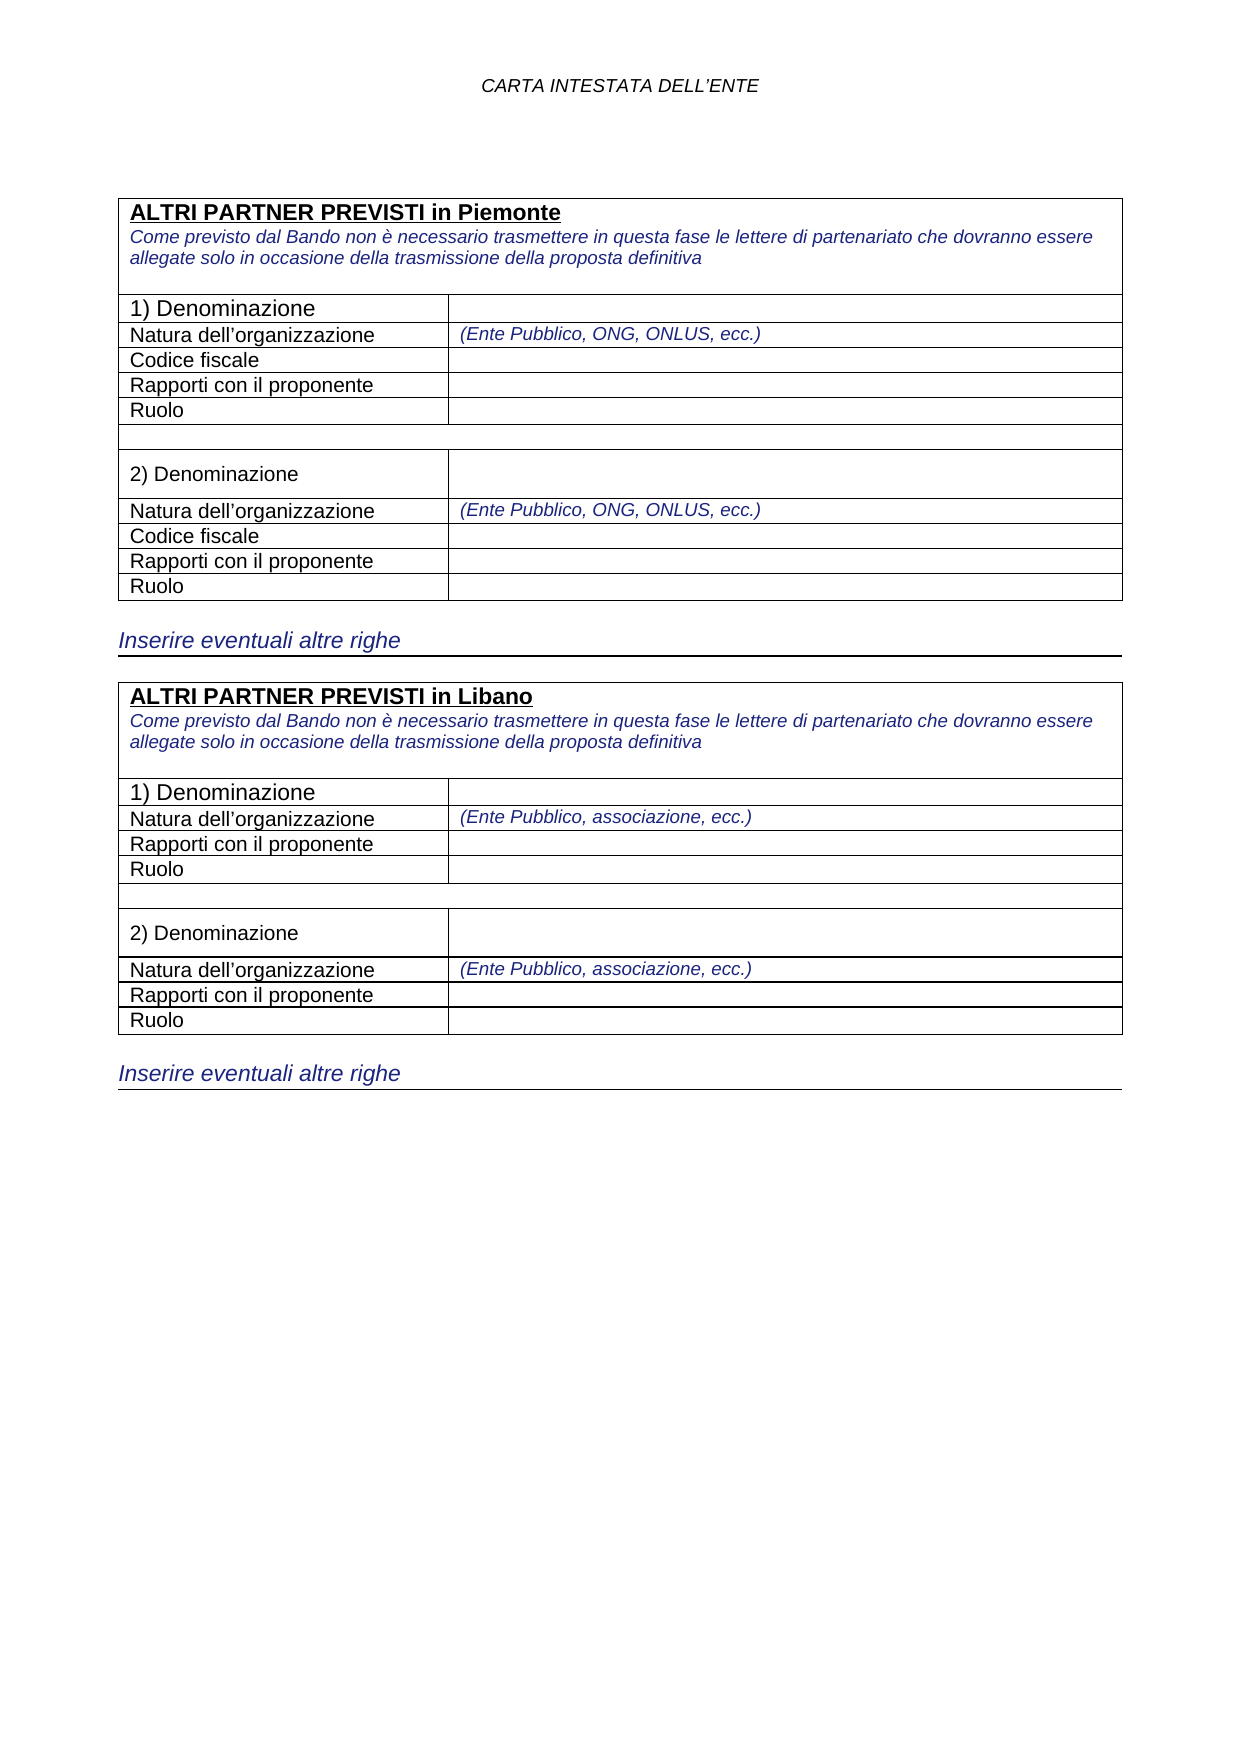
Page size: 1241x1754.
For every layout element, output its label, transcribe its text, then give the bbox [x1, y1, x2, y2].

table_cell [449, 348, 1122, 372]
table_cell Ruolo [119, 1008, 448, 1034]
table_cell Codice fiscale [119, 524, 448, 548]
table_cell Rapporti con il proponente [119, 549, 448, 573]
table_cell Ruolo [119, 574, 448, 600]
table_cell [119, 425, 1122, 449]
table_cell [449, 574, 1122, 600]
table_cell [449, 779, 1122, 805]
table_cell [449, 450, 1122, 498]
table_cell (Ente Pubblico, ONG, ONLUS, ecc.) [449, 499, 1122, 523]
table_header ALTRI PARTNER PREVISTI in Libano Come previsto dal Bando non è necessario trasmettere in questa fase le lettere di partenariato che dovranno essere allegate solo in occasione della trasmissione della proposta definitiva [119, 683, 1122, 778]
table_cell [449, 398, 1122, 424]
table_cell Ruolo [119, 856, 448, 883]
table_cell [449, 295, 1122, 322]
table_cell Ruolo [119, 398, 448, 424]
table_cell [119, 884, 1122, 908]
table_cell 2) Denominazione [119, 909, 448, 956]
table_cell (Ente Pubblico, ONG, ONLUS, ecc.) [449, 323, 1122, 347]
table_cell (Ente Pubblico, associazione, ecc.) [449, 958, 1122, 981]
table_cell 1) Denominazione [119, 779, 448, 805]
table_cell Natura dell’organizzazione [119, 323, 448, 347]
table_header ALTRI PARTNER PREVISTI in Piemonte Come previsto dal Bando non è necessario trasmettere in questa fase le lettere di partenariato che dovranno essere allegate solo in occasione della trasmissione della proposta definitiva [119, 199, 1122, 294]
table_cell Natura dell’organizzazione [119, 806, 448, 830]
table_cell [449, 549, 1122, 573]
table_cell [449, 856, 1122, 883]
table_cell Rapporti con il proponente [119, 983, 448, 1006]
table_cell Codice fiscale [119, 348, 448, 372]
table_cell (Ente Pubblico, associazione, ecc.) [449, 806, 1122, 830]
text Inserire eventuali altre righe [118, 627, 1122, 655]
table_cell 2) Denominazione [119, 450, 448, 498]
text Inserire eventuali altre righe [118, 1060, 1122, 1089]
table_cell Rapporti con il proponente [119, 373, 448, 397]
table_cell [449, 373, 1122, 397]
table_cell Natura dell’organizzazione [119, 958, 448, 981]
table_cell Rapporti con il proponente [119, 831, 448, 855]
table_cell Natura dell’organizzazione [119, 499, 448, 523]
table_cell [449, 1008, 1122, 1034]
table_cell [449, 909, 1122, 956]
table_cell 1) Denominazione [119, 295, 448, 322]
table_cell [449, 831, 1122, 855]
table_cell [449, 983, 1122, 1006]
table_cell [449, 524, 1122, 548]
